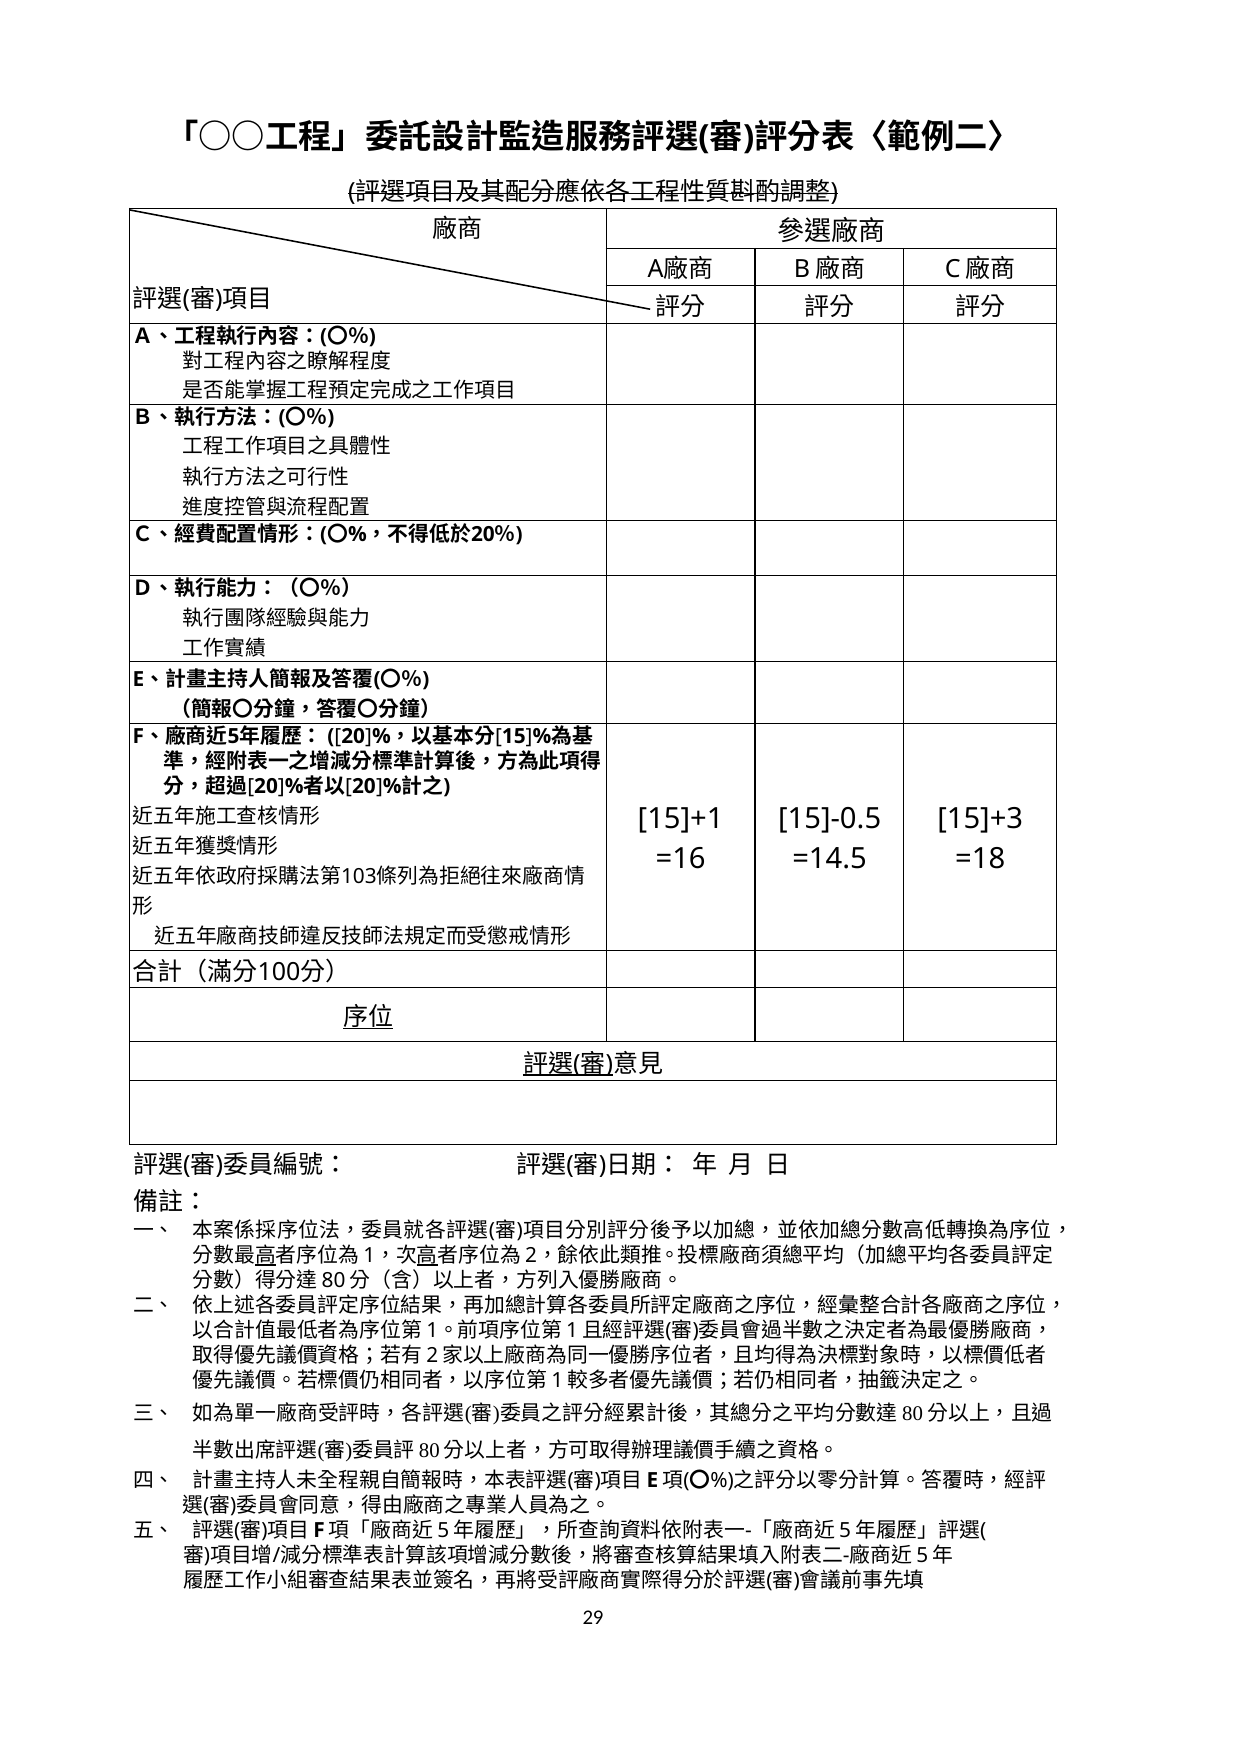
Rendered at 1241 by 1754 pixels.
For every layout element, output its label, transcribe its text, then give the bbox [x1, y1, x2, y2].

table_cell [904, 576, 1056, 661]
list 評選(審)項目F項「廠商近5年履歷」，所查詢資料依附表一-「廠商近5年履歷」評選( [133, 1517, 1053, 1542]
table_header 參選廠商 [607, 209, 1056, 248]
table_cell [904, 951, 1056, 987]
text 評選(審)委員編號： 評選(審)日期： 年 月 日 [133, 1145, 1053, 1181]
table_cell [756, 662, 903, 723]
table_cell F、廠商近5年履歷： ([20]%，以基本分[15]%為基準，經附表一之增減分標準計算後，方為此項得分，超過[20]%者以[20]%計之) 近五年施工查核情形 近五年獲獎情形 近五年依政府採購法第103條列為拒絕往來廠商情形 近五年廠商技師違反技師法規定而受懲戒情形 [130, 724, 606, 950]
text 履歷工作小組審查結果表並簽名，再將受評廠商實際得分於評選(審)會議前事先填 [183, 1567, 1053, 1592]
table_cell [756, 521, 903, 575]
table_cell Ａ、工程執行內容：(〇％) 對工程內容之瞭解程度 是否能掌握工程預定完成之工作項目 [130, 324, 606, 404]
table_cell [607, 324, 754, 404]
table_cell [607, 662, 754, 723]
table_cell 評選(審)意見 [130, 1042, 1056, 1080]
table_header 廠商 評選(審)項目 [130, 211, 606, 322]
table_cell [756, 988, 903, 1041]
table_cell [904, 324, 1056, 404]
table_cell [904, 521, 1056, 575]
table_cell [756, 405, 903, 520]
table_cell [15]+1 =16 [607, 724, 754, 950]
table_cell [904, 662, 1056, 723]
table_cell B廠商 [756, 249, 903, 285]
table_cell 評分 [607, 286, 754, 322]
table_cell [607, 576, 754, 661]
table_cell [904, 405, 1056, 520]
table_cell 評分 [904, 286, 1056, 322]
table_cell [15]+3 =18 [904, 724, 1056, 950]
table_header 廠商 評選(審)項目 [135, 209, 606, 299]
list 如為單一廠商受評時，各評選(審)委員之評分經累計後，其總分之平均分數達80分以上，且過半數出席評選(審)委員評80分以上者，方可取得辦理議價手續之資格。 [133, 1392, 1053, 1467]
table_cell 合計（滿分100分） [130, 951, 606, 987]
list 計畫主持人未全程親自簡報時，本表評選(審)項目E項(〇%)之評分以零分計算。答覆時，經評選(審)委員會同意，得由廠商之專業人員為之。 [133, 1467, 1053, 1517]
table_cell E、計畫主持人簡報及答覆(〇％) （簡報〇分鐘，答覆〇分鐘） [130, 662, 606, 723]
table_cell 序位 [130, 988, 606, 1041]
table_cell 評分 [756, 286, 903, 322]
table_cell [904, 988, 1056, 1041]
table_cell [607, 405, 754, 520]
table_cell [756, 576, 903, 661]
table_cell A廠商 [607, 249, 754, 285]
text 「○○工程」委託設計監造服務評選(審)評分表〈範例二〉 [133, 96, 1053, 171]
table_cell [607, 521, 754, 575]
list 本案係採序位法，委員就各評選(審)項目分別評分後予以加總，並依加總分數高低轉換為序位，分數最高者序位為1，次高者序位為2，餘依此類推。投標廠商須總平均（加總平均各委員評定分數）得分達80分（含）以上者，方列入優勝廠商。 [133, 1217, 1053, 1292]
list 依上述各委員評定序位結果，再加總計算各委員所評定廠商之序位，經彙整合計各廠商之序位，以合計值最低者為序位第1。前項序位第1且經評選(審)委員會過半數之決定者為最優勝廠商，取得優先議價資格；若有2家以上廠商為同一優勝序位者，且均得為決標對象時，以標價低者優先議價。若標價仍相同者，以序位第1較多者優先議價；若仍相同者，抽籤決定之。 [133, 1292, 1053, 1392]
table_cell [756, 324, 903, 404]
table_cell Ｂ、執行方法：(〇％) 工程工作項目之具體性 執行方法之可行性 進度控管與流程配置 [130, 405, 606, 520]
table_cell [756, 951, 903, 987]
table_cell [607, 951, 754, 987]
text (評選項目及其配分應依各工程性質斟酌調整) [133, 171, 1053, 207]
text 審)項目增/減分標準表計算該項增減分數後，將審查核算結果填入附表二-廠商近5年 [183, 1542, 1053, 1567]
table_cell Ｄ、執行能力：（〇％） 執行團隊經驗與能力 工作實績 [130, 576, 606, 661]
table_cell Ｃ、經費配置情形：(〇%，不得低於20％) [130, 521, 606, 575]
table_cell [130, 1081, 1056, 1144]
table_cell [15]-0.5 =14.5 [756, 724, 903, 950]
table_cell C廠商 [904, 249, 1056, 285]
table_cell [607, 988, 754, 1041]
text 備註： [133, 1181, 1053, 1217]
